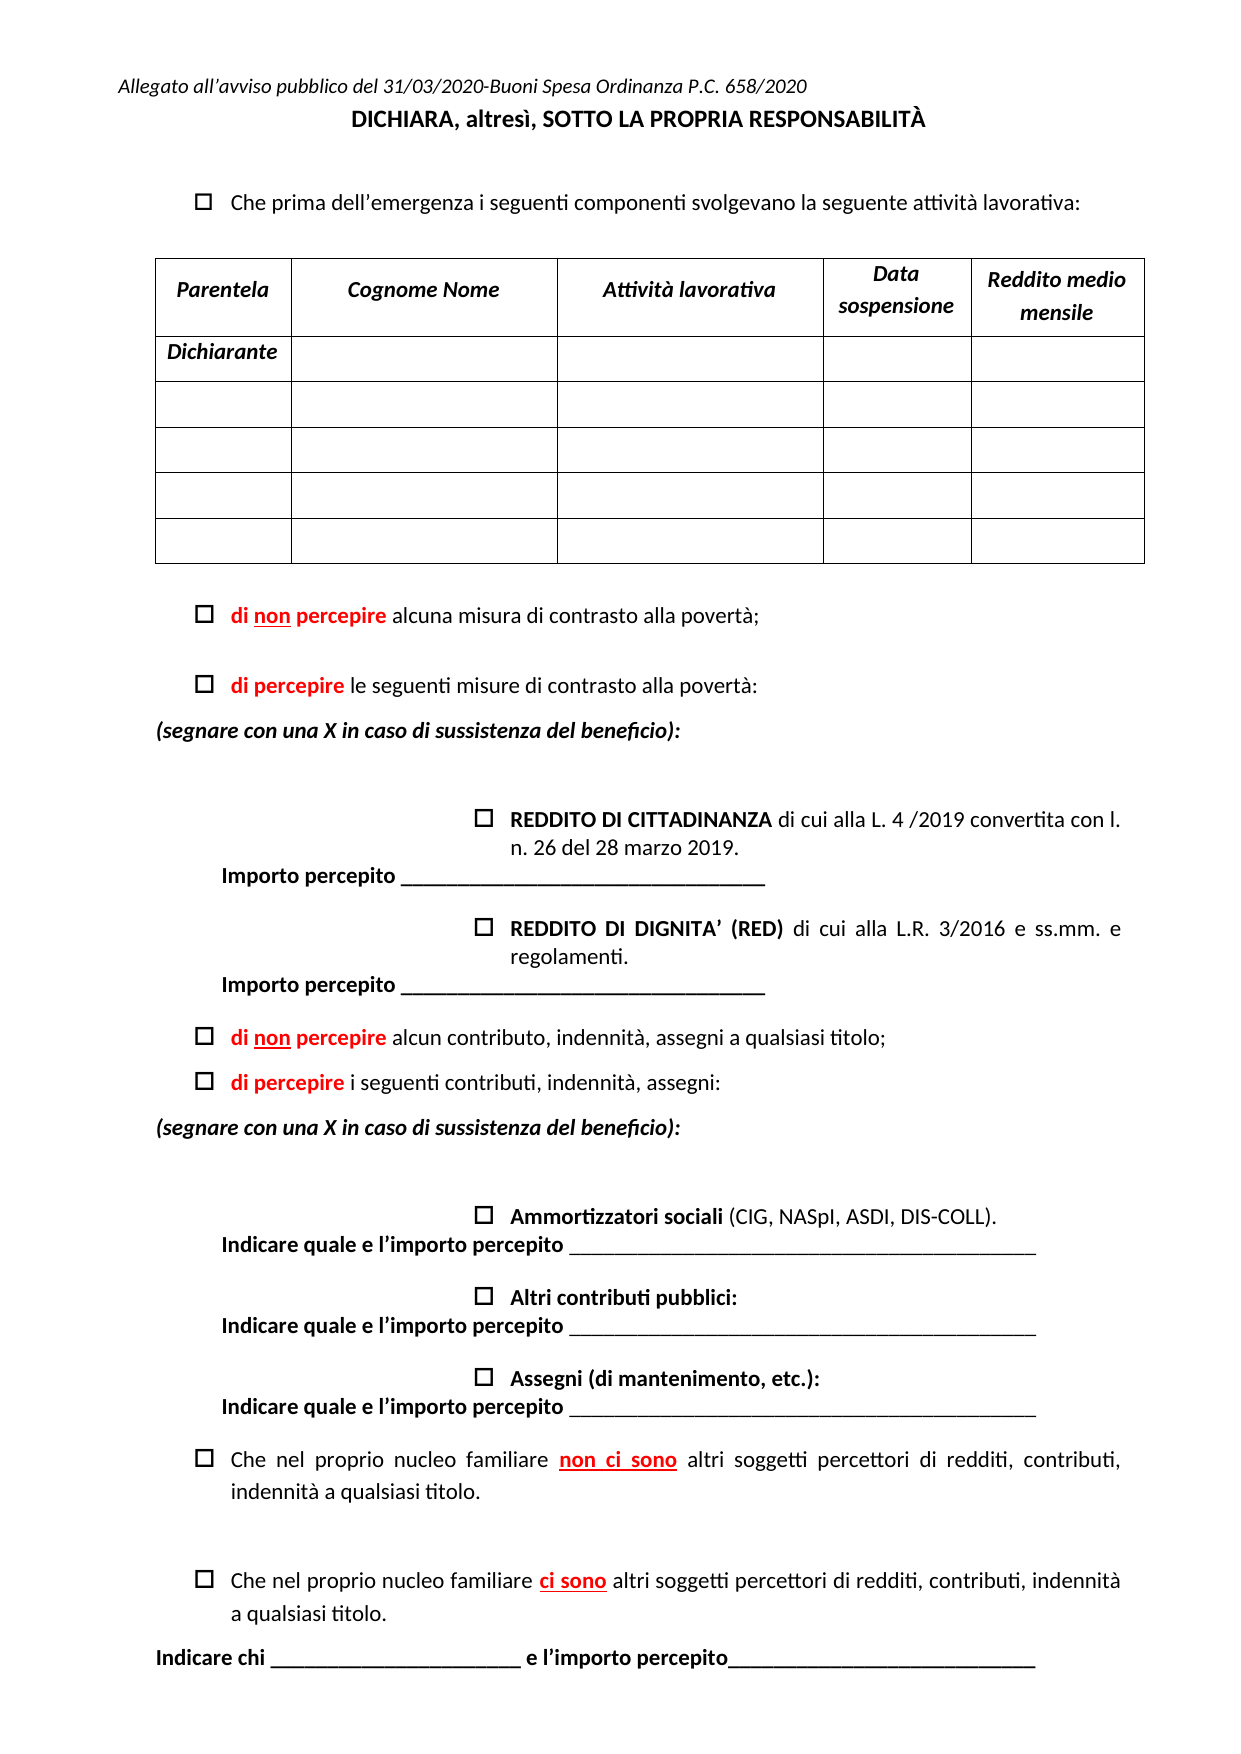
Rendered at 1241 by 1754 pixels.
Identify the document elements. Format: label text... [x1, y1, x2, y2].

table_cell [156, 382, 291, 427]
table_cell [972, 337, 1144, 381]
list REDDITO DI DIGNITA’ (RED) di cui alla L.R. 3/2016 e ss.mm. e regolamenti. [473, 914, 1122, 970]
table_header Reddito medio mensile [972, 259, 1144, 336]
list Che nel proprio nucleo familiare ci sono altri soggetti percettori di redditi, contributi, indennità a qualsiasi titolo. [193, 1567, 1122, 1627]
text Indicare quale e l’importo percepito _________________________________________ [221, 1311, 1122, 1339]
text Indicare quale e l’importo percepito _________________________________________ [221, 1230, 1122, 1258]
table_cell [558, 382, 823, 427]
table_header Cognome Nome [292, 259, 557, 336]
table_cell [558, 337, 823, 381]
table_cell [972, 382, 1144, 427]
table_cell [824, 337, 971, 381]
table_cell [972, 519, 1144, 563]
table_cell [292, 428, 557, 472]
table_cell [972, 428, 1144, 472]
list di non percepire alcun contributo, indennità, assegni a qualsiasi titolo; [193, 1023, 1122, 1051]
table_cell [156, 428, 291, 472]
list Assegni (di mantenimento, etc.): [473, 1364, 1122, 1392]
table_cell [824, 382, 971, 427]
table_header Attività lavorativa [558, 259, 823, 336]
table_header Data sospensione [824, 259, 971, 336]
list di percepire i seguenti contributi, indennità, assegni: [193, 1068, 1122, 1096]
table_cell [558, 473, 823, 517]
list di non percepire alcuna misura di contrasto alla povertà; [193, 601, 1122, 629]
text Indicare chi ______________________ e l’importo percepito___________________________ [156, 1643, 1122, 1672]
text Indicare quale e l’importo percepito _________________________________________ [221, 1392, 1122, 1420]
list Altri contributi pubblici: [473, 1283, 1122, 1311]
table_cell [292, 519, 557, 563]
table_cell [558, 428, 823, 472]
table_cell [292, 473, 557, 517]
table_cell [292, 382, 557, 427]
table_cell [558, 519, 823, 563]
table_cell [972, 473, 1144, 517]
table_cell [292, 337, 557, 381]
list Ammortizzatori sociali (CIG, NASpI, ASDI, DIS-COLL). [473, 1202, 1122, 1230]
text Importo percepito ________________________________ [221, 861, 1122, 889]
table_cell [156, 519, 291, 563]
list REDDITO DI CITTADINANZA di cui alla L. 4 /2019 convertita con l. n. 26 del 28 marzo 2019. [473, 805, 1122, 861]
text Importo percepito ________________________________ [221, 970, 1122, 998]
table_cell [824, 519, 971, 563]
table_cell [824, 473, 971, 517]
table_cell Dichiarante [156, 337, 291, 381]
text (segnare con una X in caso di sussistenza del beneficio): [156, 716, 1122, 744]
list di percepire le seguenti misure di contrasto alla povertà: [193, 671, 1122, 699]
list Che nel proprio nucleo familiare non ci sono altri soggetti percettori di redditi, contributi, indennità a qualsiasi titolo. [193, 1445, 1122, 1505]
table_cell [824, 428, 971, 472]
table_cell [156, 473, 291, 517]
table_header Parentela [156, 259, 291, 336]
text (segnare con una X in caso di sussistenza del beneficio): [156, 1113, 1122, 1141]
list Che prima dell’emergenza i seguenti componenti svolgevano la seguente attività lavorativa: [193, 188, 1122, 216]
text DICHIARA, altresì, SOTTO LA PROPRIA RESPONSABILITÀ [155, 103, 1122, 134]
